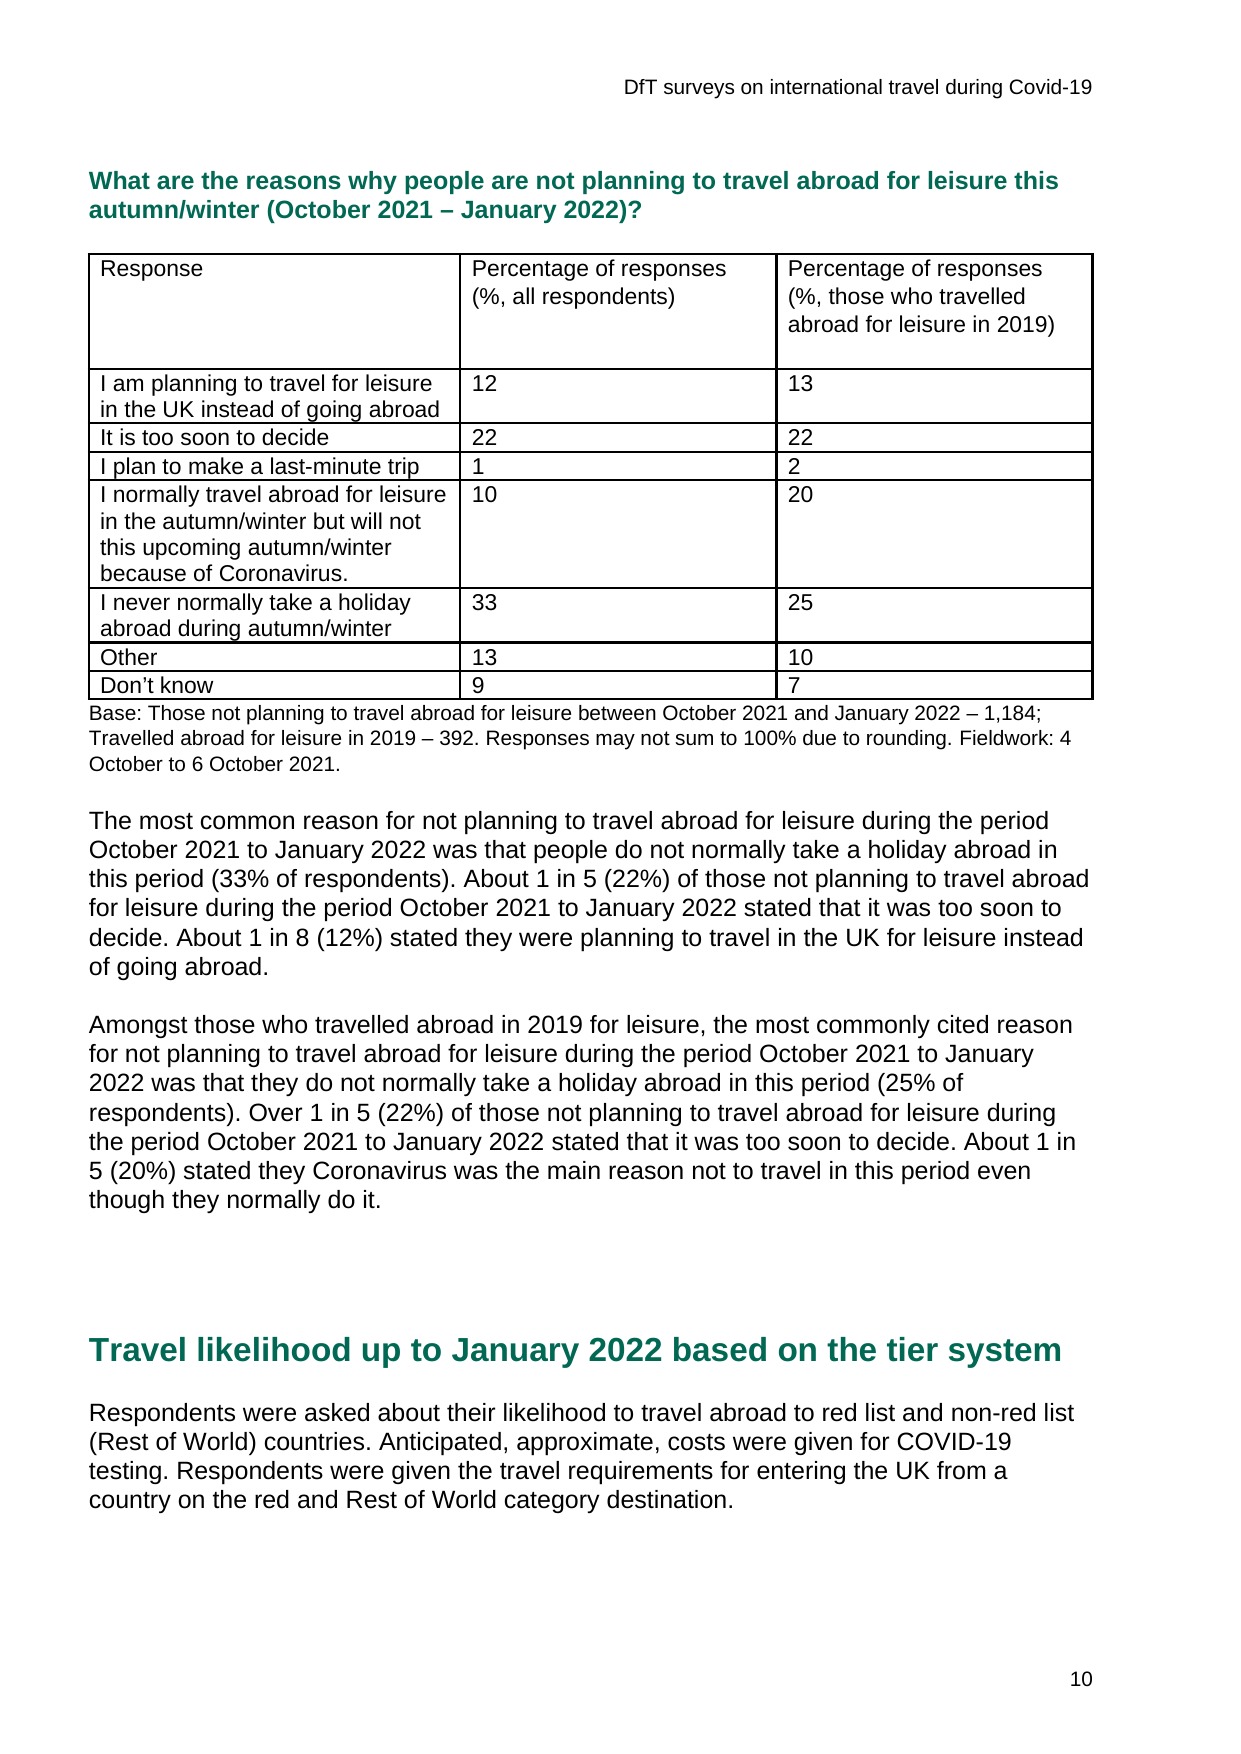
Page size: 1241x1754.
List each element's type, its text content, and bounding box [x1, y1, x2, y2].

table_cell 10 [778, 644, 1091, 670]
table_header Percentage of responses (%, all respondents) [461, 255, 775, 367]
table_cell 10 [461, 481, 775, 587]
text Amongst those who travelled abroad in 2019 for leisure, the most commonly cited reason for not planning to travel abroad for leisure during the period October 2021 to January 2022 was that they do not normally take a holiday abroad in this period (25% of respondents). Over 1 in 5 (22%) of those not planning to travel abroad for leisure during the period October 2021 to January 2022 stated that it was too soon to decide. About 1 in 5 (20%) stated they Coronavirus was the main reason not to travel in this period even though they normally do it. [89, 1009, 1092, 1214]
text Respondents were asked about their likelihood to travel abroad to red list and non-red list (Rest of World) countries. Anticipated, approximate, costs were given for COVID-19 testing. Respondents were given the travel requirements for entering the UK from a country on the red and Rest of World category destination. [89, 1398, 1092, 1514]
table_cell 33 [461, 589, 775, 641]
table_cell 22 [778, 424, 1091, 451]
text The most common reason for not planning to travel abroad for leisure during the period October 2021 to January 2022 was that people do not normally take a holiday abroad in this period (33% of respondents). About 1 in 5 (22%) of those not planning to travel abroad for leisure during the period October 2021 to January 2022 stated that it was too soon to decide. About 1 in 8 (12%) stated they were planning to travel in the UK for leisure instead of going abroad. [89, 805, 1092, 980]
subtitle Travel likelihood up to January 2022 based on the tier system [89, 1327, 1092, 1368]
table_cell Other [90, 644, 459, 670]
table_cell 12 [461, 370, 775, 422]
table_cell I am planning to travel for leisure in the UK instead of going abroad [90, 370, 459, 422]
table_cell I never normally take a holiday abroad during autumn/winter [90, 589, 459, 641]
table_cell 20 [778, 481, 1091, 587]
table_cell 1 [461, 453, 775, 479]
table_cell 7 [778, 672, 1091, 698]
table_header Percentage of responses (%, those who travelled abroad for leisure in 2019) [778, 255, 1091, 367]
table_cell 25 [778, 589, 1091, 641]
table_cell I normally travel abroad for leisure in the autumn/winter but will not this upcoming autumn/winter because of Coronavirus. [90, 481, 459, 587]
table_cell 13 [461, 644, 775, 670]
subtitle What are the reasons why people are not planning to travel abroad for leisure this autumn/winter (October 2021 – January 2022)? [89, 165, 1092, 224]
table_cell 22 [461, 424, 775, 451]
text Base: Those not planning to travel abroad for leisure between October 2021 and January 2022 – 1,184; Travelled abroad for leisure in 2019 – 392. Responses may not sum to 100% due to rounding. Fieldwork: 4 October to 6 October 2021. [89, 700, 1092, 776]
table_cell I plan to make a last-minute trip [90, 453, 459, 479]
table_header Response [90, 255, 459, 367]
table_cell It is too soon to decide [90, 424, 459, 451]
table_cell 13 [778, 370, 1091, 422]
table_cell 2 [778, 453, 1091, 479]
table_cell 9 [461, 672, 775, 698]
table_cell Don’t know [90, 672, 459, 698]
